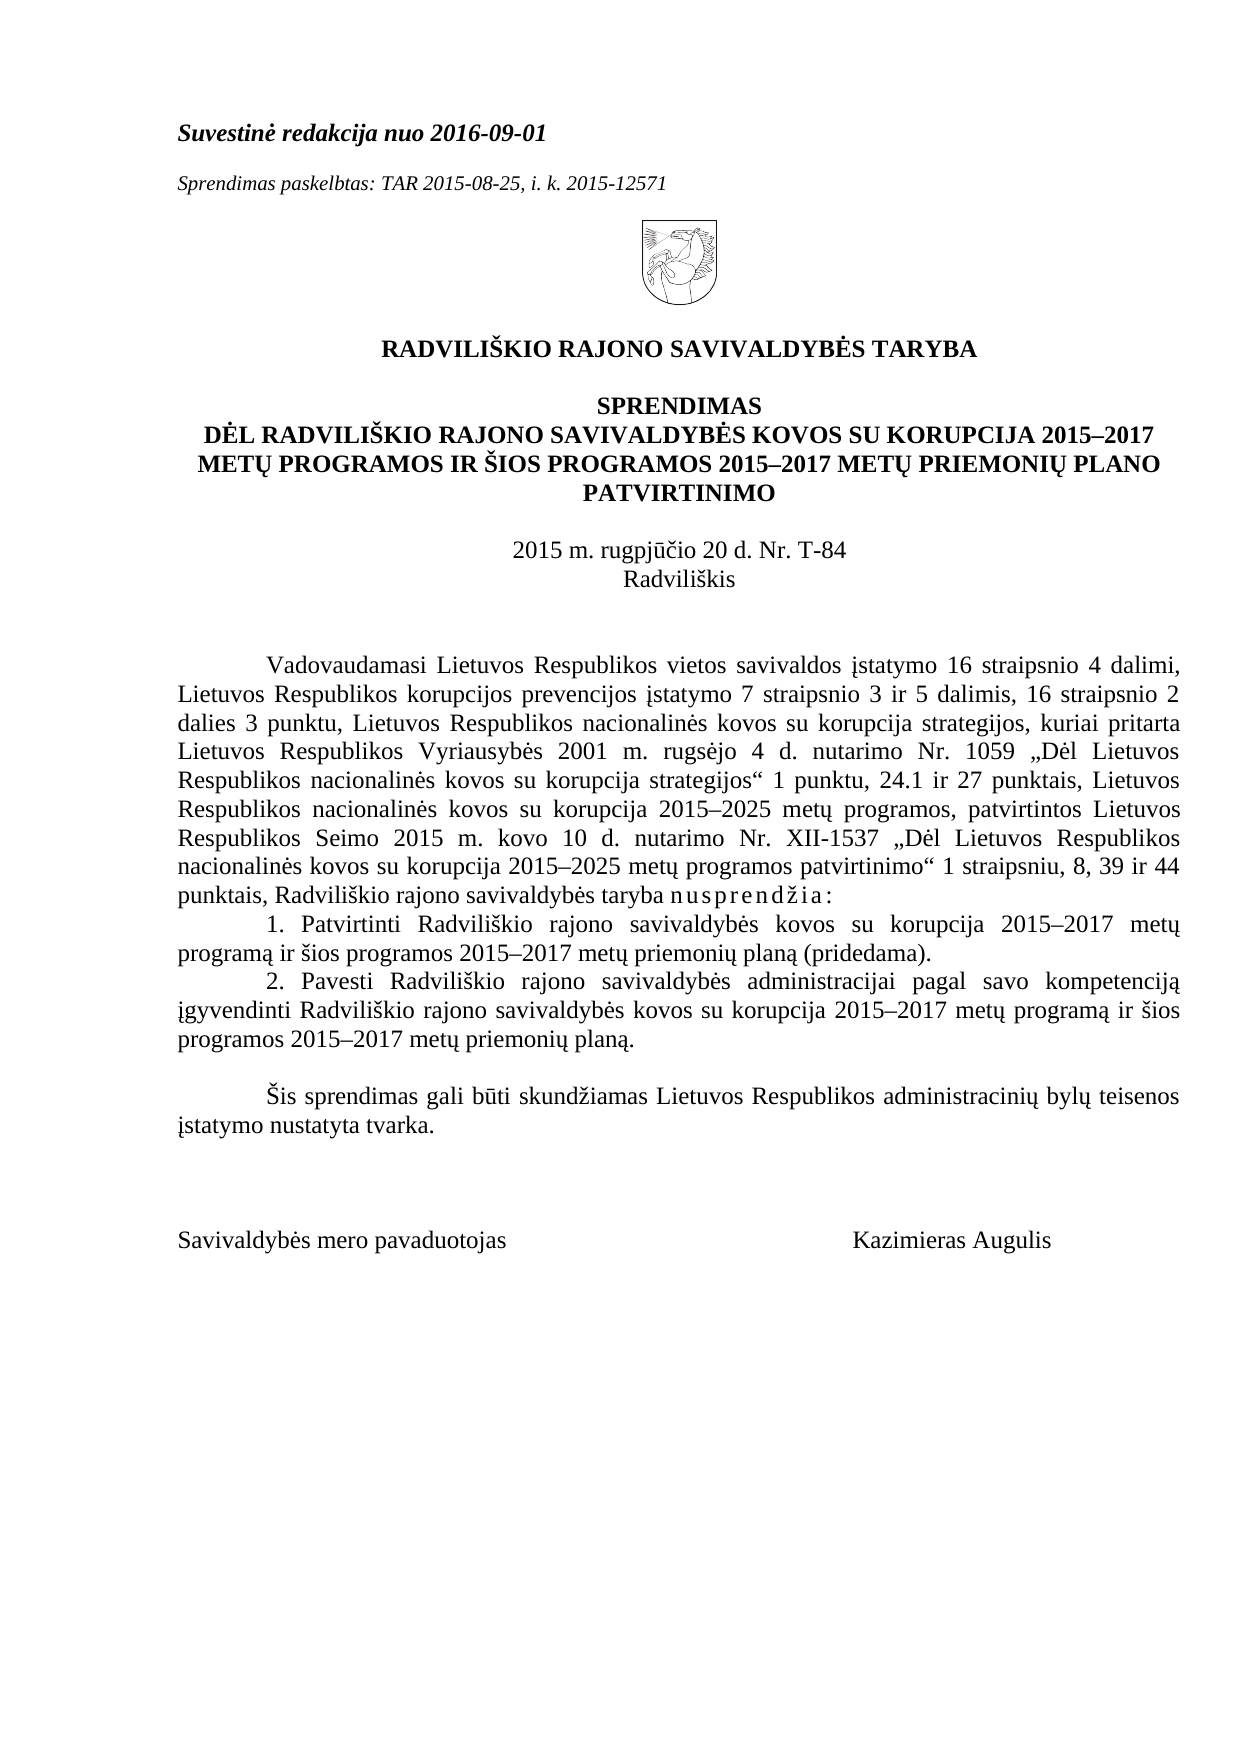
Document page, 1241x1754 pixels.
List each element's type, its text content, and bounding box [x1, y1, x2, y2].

text DĖL RADVILIŠKIO RAJONO SAVIVALDYBĖS KOVOS SU KORUPCIJA 2015–2017 METŲ PROGRAMOS IR ŠIOS PROGRAMOS 2015–2017 METŲ PRIEMONIŲ PLANO PATVIRTINIMO [177, 420, 1181, 506]
text 1. Patvirtinti Radviliškio rajono savivaldybės kovos su korupcija 2015–2017 metų programą ir šios programos 2015–2017 metų priemonių planą (pridedama). [177, 909, 1181, 966]
text Vadovaudamasi Lietuvos Respublikos vietos savivaldos įstatymo 16 straipsnio 4 dalimi, Lietuvos Respublikos korupcijos prevencijos įstatymo 7 straipsnio 3 ir 5 dalimis, 16 straipsnio 2 dalies 3 punktu, Lietuvos Respublikos nacionalinės kovos su korupcija strategijos, kuriai pritarta Lietuvos Respublikos Vyriausybės 2001 m. rugsėjo 4 d. nutarimo Nr. 1059 „Dėl Lietuvos Respublikos nacionalinės kovos su korupcija strategijos“ 1 punktu, 24.1 ir 27 punktais, Lietuvos Respublikos nacionalinės kovos su korupcija 2015–2025 metų programos, patvirtintos Lietuvos Respublikos Seimo 2015 m. kovo 10 d. nutarimo Nr. XII-1537 „Dėl Lietuvos Respublikos nacionalinės kovos su korupcija 2015–2025 metų programos patvirtinimo“ 1 straipsniu, 8, 39 ir 44 punktais, Radviliškio rajono savivaldybės taryba nusprendžia: [177, 650, 1181, 909]
text Šis sprendimas gali būti skundžiamas Lietuvos Respublikos administracinių bylų teisenos įstatymo nustatyta tvarka. [177, 1081, 1181, 1139]
text Savivaldybės mero pavaduotojas Kazimieras Augulis [177, 1225, 1181, 1254]
text RADVILIŠKIO RAJONO SAVIVALDYBĖS TARYBA [177, 334, 1181, 363]
text 2015 m. rugpjūčio 20 d. Nr. T-84 [177, 535, 1181, 564]
text SPRENDIMAS [177, 391, 1181, 420]
text Radviliškis [177, 564, 1181, 593]
text Suvestinė redakcija nuo 2016-09-01 [177, 118, 1181, 147]
text Sprendimas paskelbtas: TAR 2015-08-25, i. k. 2015-12571 [177, 171, 1181, 195]
text 2. Pavesti Radviliškio rajono savivaldybės administracijai pagal savo kompetenciją įgyvendinti Radviliškio rajono savivaldybės kovos su korupcija 2015–2017 metų programą ir šios programos 2015–2017 metų priemonių planą. [177, 966, 1181, 1053]
